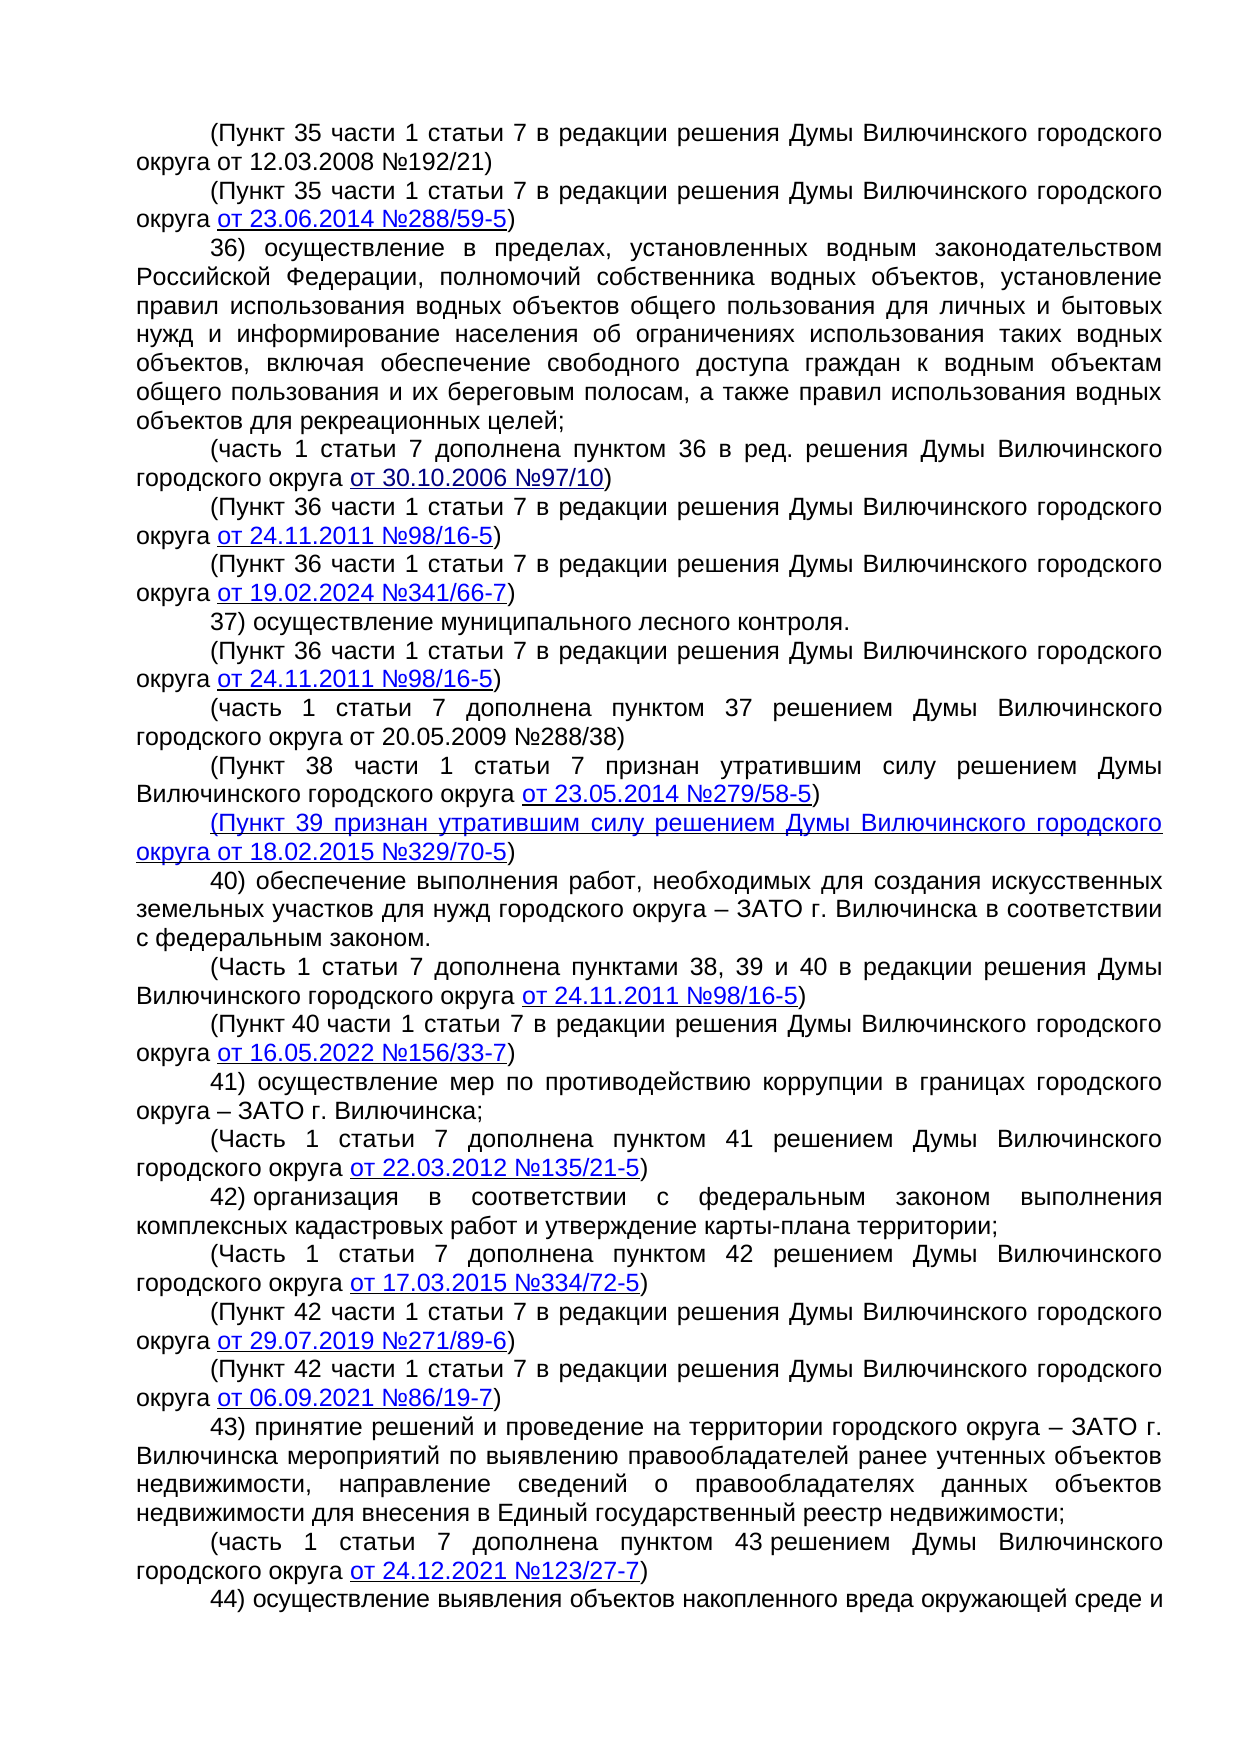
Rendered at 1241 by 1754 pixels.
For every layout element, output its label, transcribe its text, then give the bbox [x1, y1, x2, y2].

text (Часть 1 статьи 7 дополнена пунктами 38, 39 и 40 в редакции решения Думы Вилючинского городского округа от 24.11.2011 №98/16-5) [136, 952, 1163, 1009]
text 37) осуществление муниципального лесного контроля. [136, 607, 1163, 636]
text (Пункт 42 части 1 статьи 7 в редакции решения Думы Вилючинского городского округа от 29.07.2019 №271/89-6) [136, 1297, 1163, 1354]
text (Пункт 36 части 1 статьи 7 в редакции решения Думы Вилючинского городского округа от 24.11.2011 №98/16-5) [136, 492, 1163, 549]
text 42) организация в соответствии с федеральным законом выполнения комплексных кадастровых работ и утверждение карты-плана территории; [136, 1182, 1163, 1239]
text 36) осуществление в пределах, установленных водным законодательством Российской Федерации, полномочий собственника водных объектов, установление правил использования водных объектов общего пользования для личных и бытовых нужд и информирование населения об ограничениях использования таких водных объектов, включая обеспечение свободного доступа граждан к водным объектам общего пользования и их береговым полосам, а также правил использования водных объектов для рекреационных целей; [136, 233, 1163, 434]
text (часть 1 статьи 7 дополнена пунктом 37 решением Думы Вилючинского городского округа от 20.05.2009 №288/38) [136, 693, 1163, 751]
text (Пункт 42 части 1 статьи 7 в редакции решения Думы Вилючинского городского округа от 06.09.2021 №86/19-7) [136, 1354, 1163, 1412]
text 40) обеспечение выполнения работ, необходимых для создания искусственных земельных участков для нужд городского округа – ЗАТО г. Вилючинска в соответствии с федеральным законом. [136, 866, 1163, 952]
text (Пункт 35 части 1 статьи 7 в редакции решения Думы Вилючинского городского округа от 23.06.2014 №288/59-5) [136, 176, 1163, 233]
text (Пункт 40 части 1 статьи 7 в редакции решения Думы Вилючинского городского округа от 16.05.2022 №156/33-7) [136, 1009, 1163, 1067]
text (Пункт 39 признан утратившим силу решением Думы Вилючинского городского округа от 18.02.2015 №329/70-5) [136, 808, 1163, 866]
text (Часть 1 статьи 7 дополнена пунктом 41 решением Думы Вилючинского городского округа от 22.03.2012 №135/21-5) [136, 1124, 1163, 1182]
text (Пункт 36 части 1 статьи 7 в редакции решения Думы Вилючинского городского округа от 19.02.2024 №341/66-7) [136, 549, 1163, 607]
text 41) осуществление мер по противодействию коррупции в границах городского округа – ЗАТО г. Вилючинска; [136, 1067, 1163, 1124]
text (Пункт 38 части 1 статьи 7 признан утратившим силу решением Думы Вилючинского городского округа от 23.05.2014 №279/58-5) [136, 751, 1163, 808]
text (Пункт 36 части 1 статьи 7 в редакции решения Думы Вилючинского городского округа от 24.11.2011 №98/16-5) [136, 636, 1163, 693]
text 44) осуществление выявления объектов накопленного вреда окружающей среде и [136, 1584, 1163, 1613]
text (Часть 1 статьи 7 дополнена пунктом 42 решением Думы Вилючинского городского округа от 17.03.2015 №334/72-5) [136, 1239, 1163, 1297]
text (часть 1 статьи 7 дополнена пунктом 36 в ред. решения Думы Вилючинского городского округа от 30.10.2006 №97/10) [136, 434, 1163, 492]
text 43) принятие решений и проведение на территории городского округа – ЗАТО г. Вилючинска мероприятий по выявлению правообладателей ранее учтенных объектов недвижимости, направление сведений о правообладателях данных объектов недвижимости для внесения в Единый государственный реестр недвижимости; [136, 1412, 1163, 1527]
text (Пункт 35 части 1 статьи 7 в редакции решения Думы Вилючинского городского округа от 12.03.2008 №192/21) [136, 118, 1163, 176]
text (часть 1 статьи 7 дополнена пунктом 43 решением Думы Вилючинского городского округа от 24.12.2021 №123/27-7) [136, 1527, 1163, 1584]
